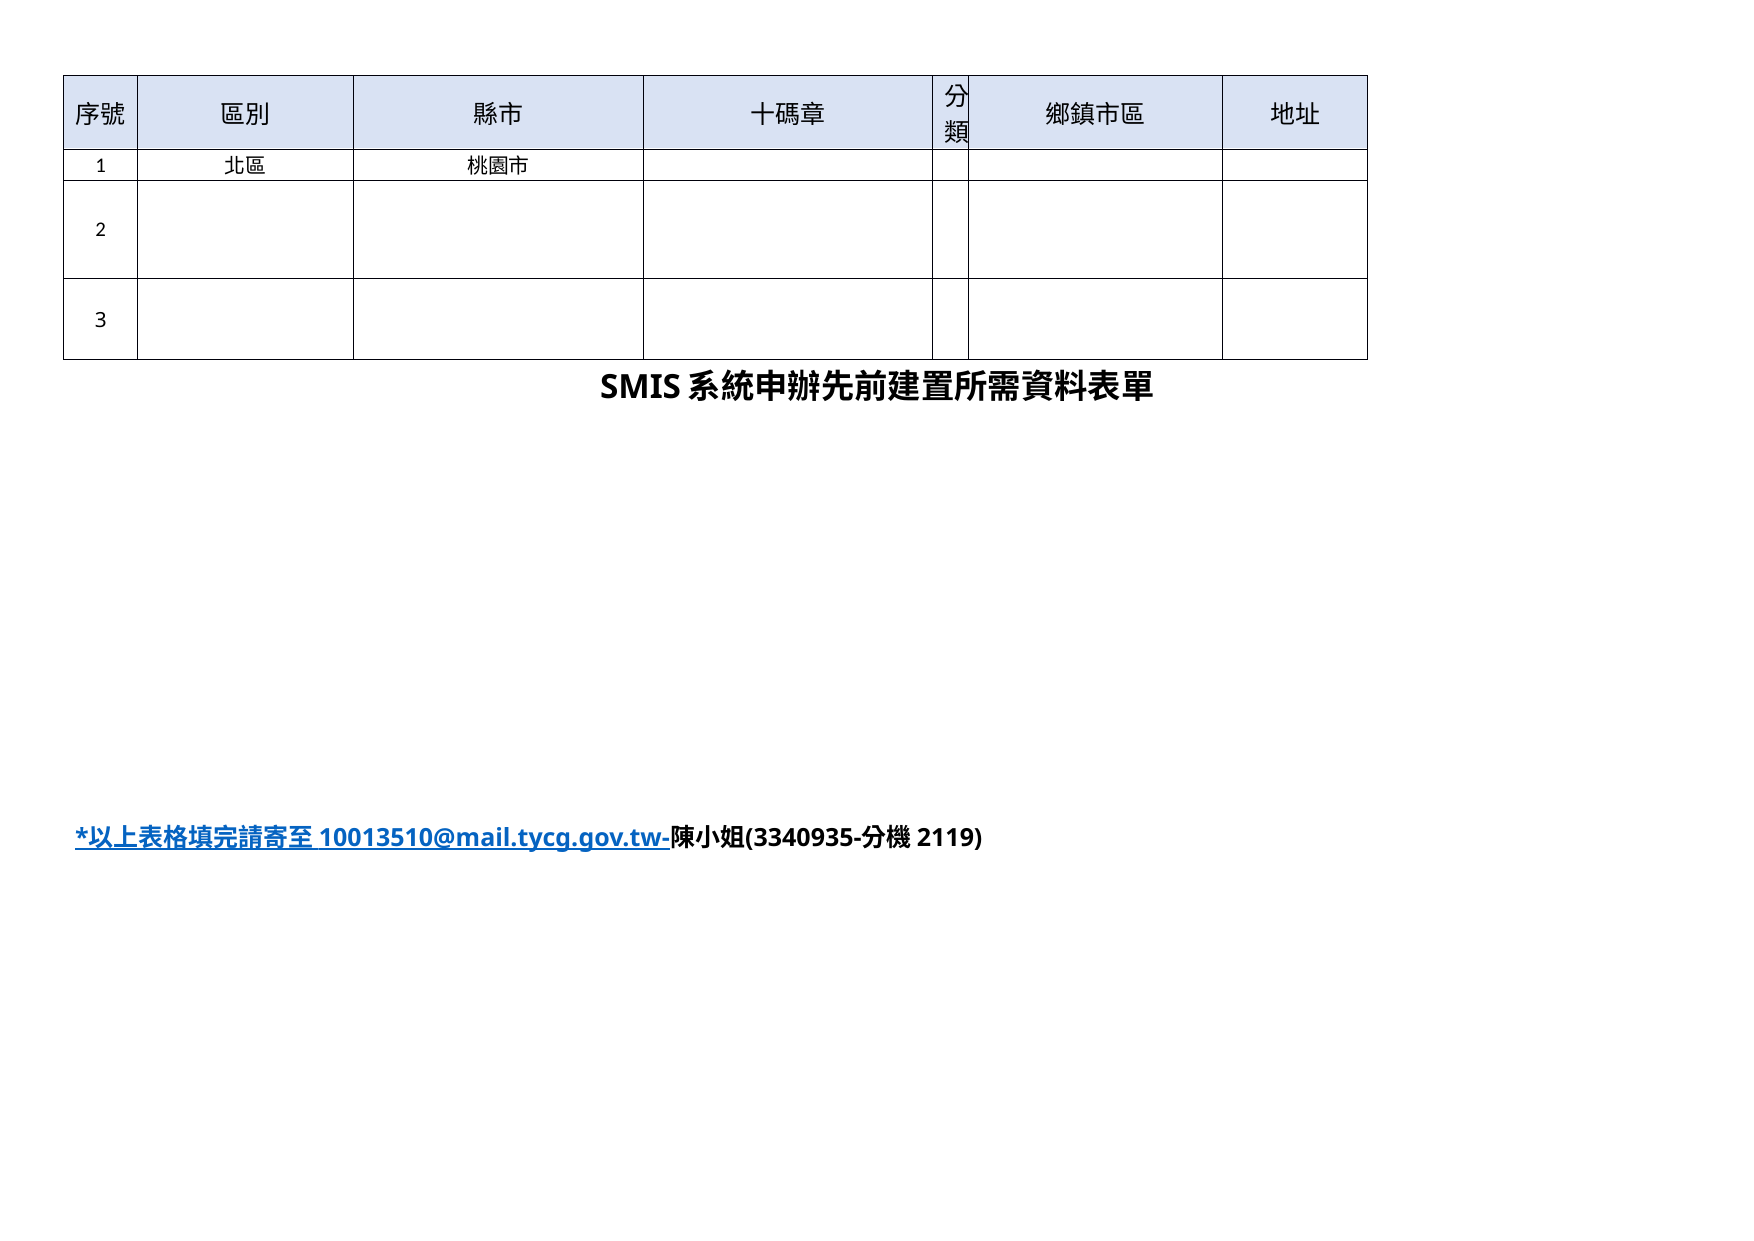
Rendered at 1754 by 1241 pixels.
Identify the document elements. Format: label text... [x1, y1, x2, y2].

table_cell [969, 279, 1222, 359]
table_cell [933, 150, 968, 180]
table_cell [1223, 150, 1367, 180]
table_cell 2 [64, 181, 137, 278]
table_header 十碼章 [644, 76, 932, 148]
table_header 序號 [64, 76, 137, 148]
table_cell [1223, 279, 1367, 359]
table_header 區別 [138, 76, 353, 148]
table_cell [644, 181, 932, 278]
table_cell 桃園市 [354, 150, 643, 180]
table_header 鄉鎮市區 [969, 76, 1222, 148]
table_cell [354, 181, 643, 278]
table_header 分類 [933, 76, 968, 148]
text *以上表格填完請寄至10013510@mail.tycg.gov.tw-陳小姐(3340935-分機2119) [75, 817, 1679, 854]
text SMIS系統申辦先前建置所需資料表單 [75, 360, 1679, 409]
table_header 地址 [1223, 76, 1367, 148]
table_cell [138, 181, 353, 278]
table_cell [933, 181, 968, 278]
table_cell 北區 [138, 150, 353, 180]
table_header 縣市 [354, 76, 643, 148]
table_cell [969, 150, 1222, 180]
table_cell [138, 279, 353, 359]
table_cell 1 [64, 150, 137, 180]
table_cell [1223, 181, 1367, 278]
table_cell [644, 279, 932, 359]
table_cell [354, 279, 643, 359]
table_cell [644, 150, 932, 180]
table_cell [969, 181, 1222, 278]
table_cell 3 [64, 279, 137, 359]
table_cell [933, 279, 968, 359]
